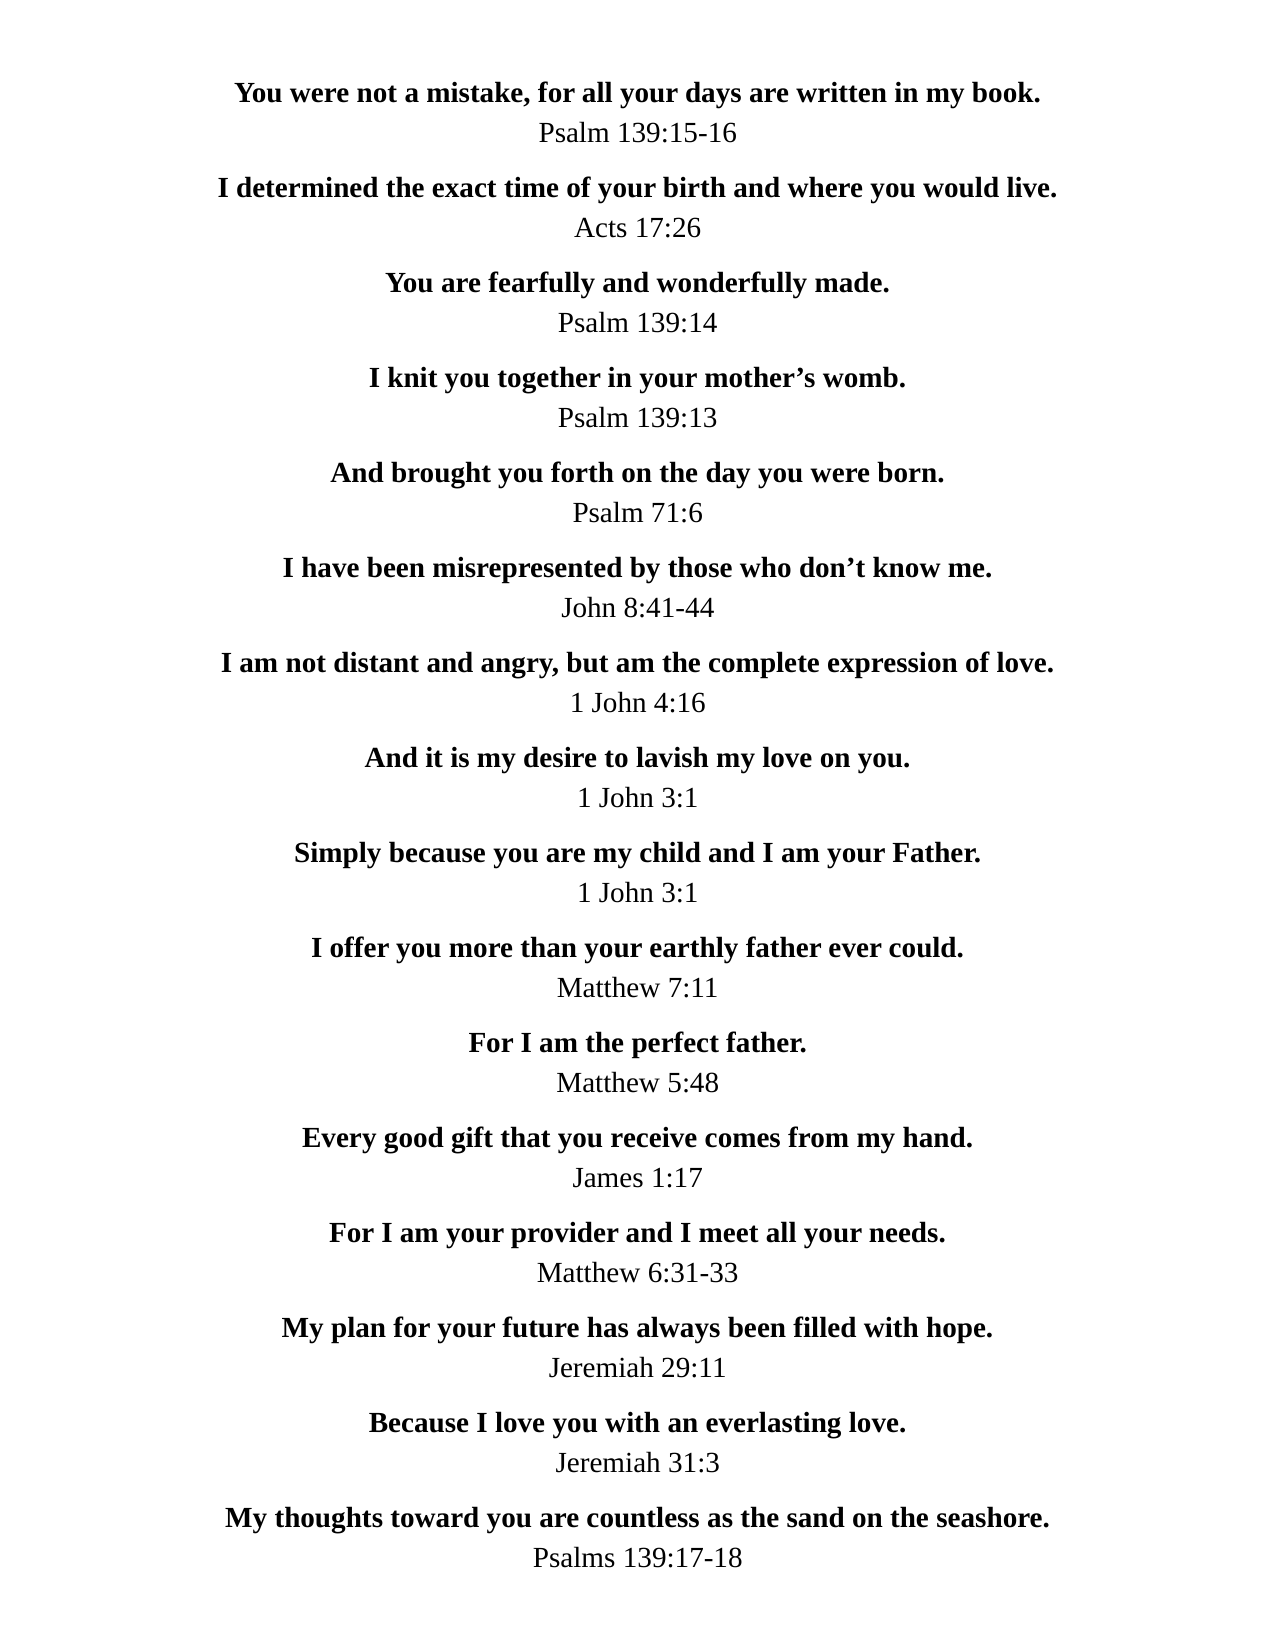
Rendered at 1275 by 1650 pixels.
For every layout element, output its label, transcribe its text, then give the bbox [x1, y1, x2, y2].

text I determined the exact time of your birth and where you would live. Acts 17:26 [75, 170, 1200, 244]
text I am not distant and angry, but am the complete expression of love. 1 John 4:16 [75, 645, 1200, 719]
text My thoughts toward you are countless as the sand on the seashore. Psalms 139:17-18 [75, 1500, 1200, 1574]
text I knit you together in your mother’s womb. Psalm 139:13 [75, 360, 1200, 434]
text Because I love you with an everlasting love. Jeremiah 31:3 [75, 1405, 1200, 1479]
text You were not a mistake, for all your days are written in my book. Psalm 139:15-16 [75, 75, 1200, 149]
text For I am the perfect father. Matthew 5:48 [75, 1025, 1200, 1099]
text My plan for your future has always been filled with hope. Jeremiah 29:11 [75, 1310, 1200, 1384]
text You are fearfully and wonderfully made. Psalm 139:14 [75, 265, 1200, 339]
text For I am your provider and I meet all your needs. Matthew 6:31-33 [75, 1215, 1200, 1289]
text I have been misrepresented by those who don’t know me. John 8:41-44 [75, 550, 1200, 624]
text Every good gift that you receive comes from my hand. James 1:17 [75, 1120, 1200, 1194]
text And brought you forth on the day you were born. Psalm 71:6 [75, 455, 1200, 529]
text And it is my desire to lavish my love on you. 1 John 3:1 [75, 740, 1200, 814]
text I offer you more than your earthly father ever could. Matthew 7:11 [75, 930, 1200, 1004]
text Simply because you are my child and I am your Father. 1 John 3:1 [75, 835, 1200, 909]
